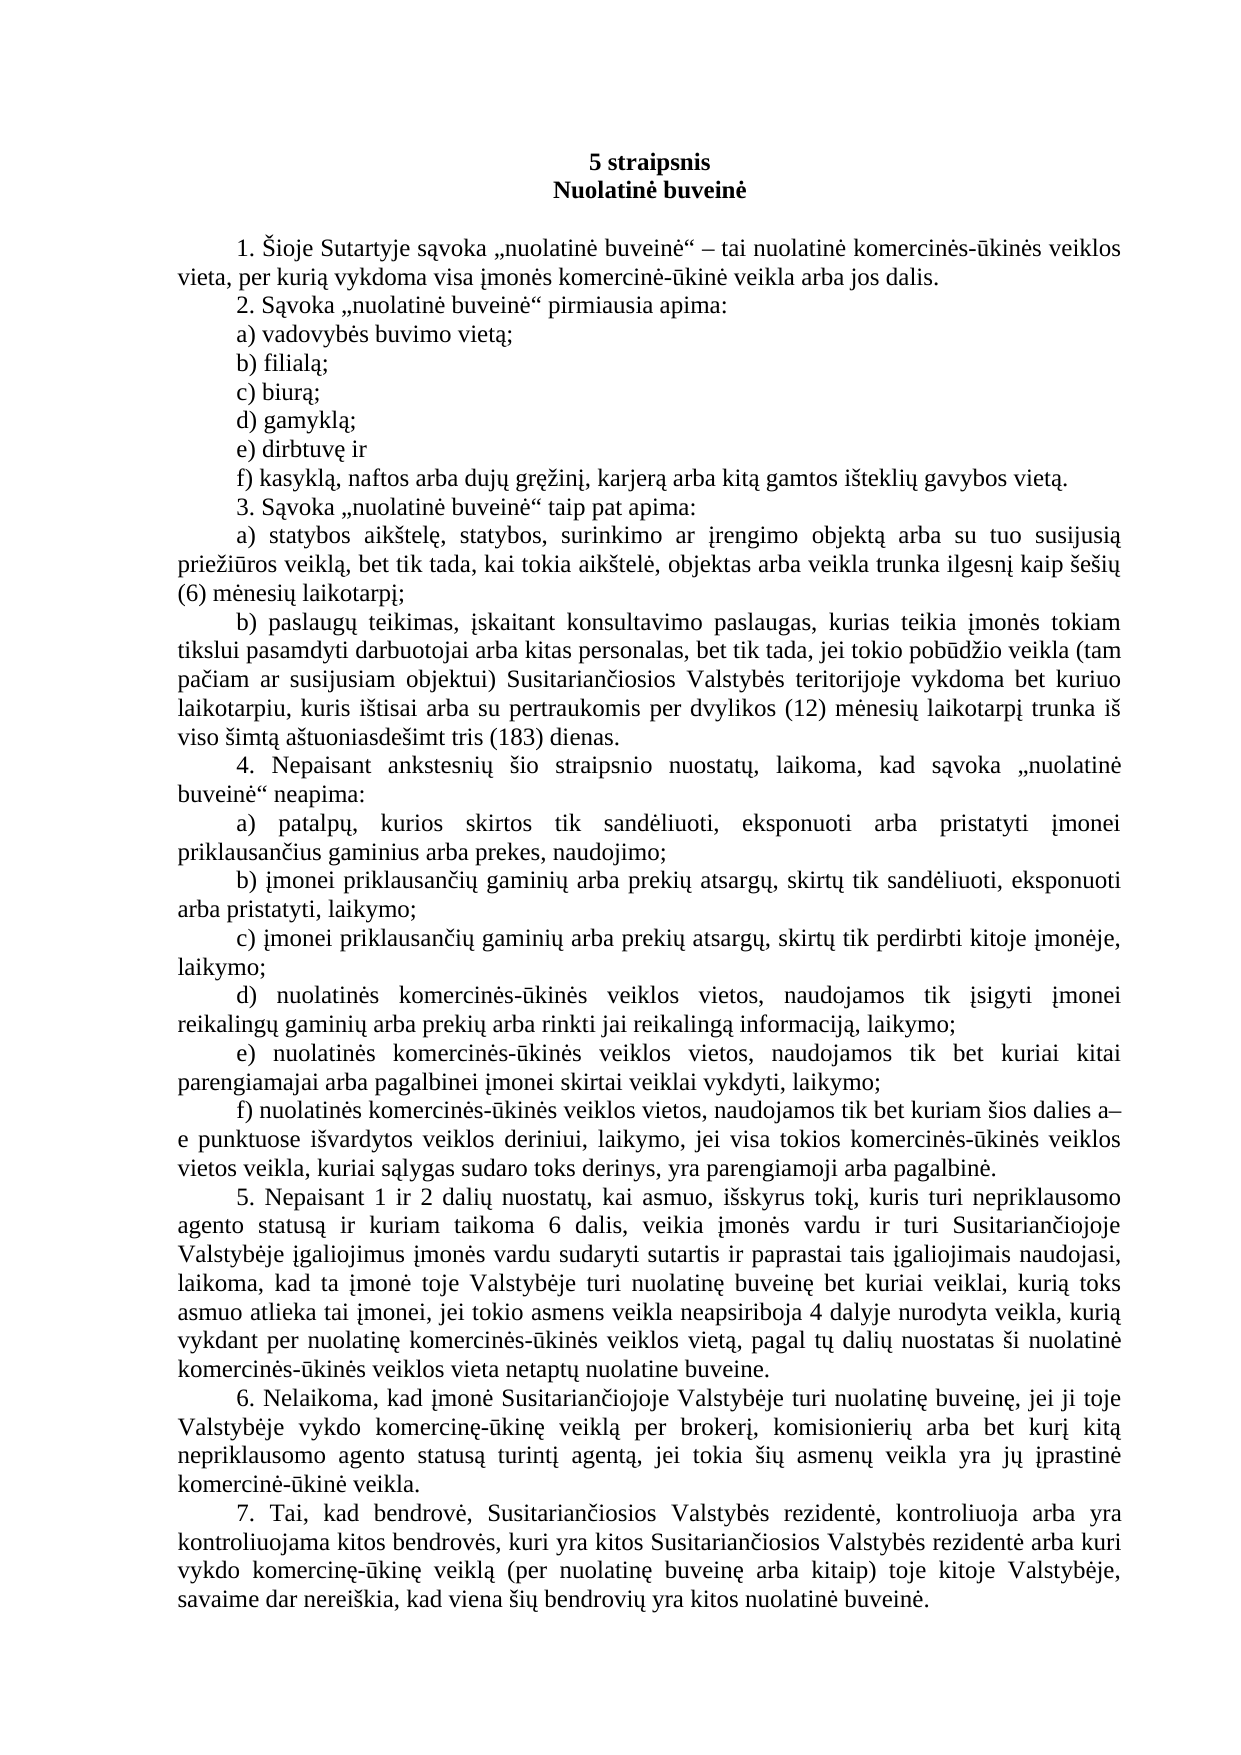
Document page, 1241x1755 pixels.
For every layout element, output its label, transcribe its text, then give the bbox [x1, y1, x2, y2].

text a) patalpų, kurios skirtos tik sandėliuoti, eksponuoti arba pristatyti įmonei priklausančius gaminius arba prekes, naudojimo; [177, 808, 1122, 866]
text b) paslaugų teikimas, įskaitant konsultavimo paslaugas, kurias teikia įmonės tokiam tikslui pasamdyti darbuotojai arba kitas personalas, bet tik tada, jei tokio pobūdžio veikla (tam pačiam ar susijusiam objektui) Susitariančiosios Valstybės teritorijoje vykdoma bet kuriuo laikotarpiu, kuris ištisai arba su pertraukomis per dvylikos (12) mėnesių laikotarpį trunka iš viso šimtą aštuoniasdešimt tris (183) dienas. [177, 607, 1122, 751]
text 6. Nelaikoma, kad įmonė Susitariančiojoje Valstybėje turi nuolatinę buveinę, jei ji toje Valstybėje vykdo komercinę-ūkinę veiklą per brokerį, komisionierių arba bet kurį kitą nepriklausomo agento statusą turintį agentą, jei tokia šių asmenų veikla yra jų įprastinė komercinė-ūkinė veikla. [177, 1383, 1122, 1498]
text 1. Šioje Sutartyje sąvoka „nuolatinė buveinė“ – tai nuolatinė komercinės-ūkinės veiklos vieta, per kurią vykdoma visa įmonės komercinė-ūkinė veikla arba jos dalis. [177, 233, 1122, 291]
text f) nuolatinės komercinės-ūkinės veiklos vietos, naudojamos tik bet kuriam šios dalies a–e punktuose išvardytos veiklos deriniui, laikymo, jei visa tokios komercinės-ūkinės veiklos vietos veikla, kuriai sąlygas sudaro toks derinys, yra parengiamoji arba pagalbinė. [177, 1096, 1122, 1182]
text e) dirbtuvę ir [177, 434, 1122, 463]
text c) biurą; [177, 377, 1122, 406]
text a) vadovybės buvimo vietą; [177, 319, 1122, 348]
text 5 straipsnis [177, 147, 1122, 176]
text e) nuolatinės komercinės-ūkinės veiklos vietos, naudojamos tik bet kuriai kitai parengiamajai arba pagalbinei įmonei skirtai veiklai vykdyti, laikymo; [177, 1038, 1122, 1096]
text b) įmonei priklausančių gaminių arba prekių atsargų, skirtų tik sandėliuoti, eksponuoti arba pristatyti, laikymo; [177, 866, 1122, 923]
text 2. Sąvoka „nuolatinė buveinė“ pirmiausia apima: [177, 291, 1122, 319]
text 3. Sąvoka „nuolatinė buveinė“ taip pat apima: [177, 492, 1122, 521]
text d) nuolatinės komercinės-ūkinės veiklos vietos, naudojamos tik įsigyti įmonei reikalingų gaminių arba prekių arba rinkti jai reikalingą informaciją, laikymo; [177, 981, 1122, 1038]
text 7. Tai, kad bendrovė, Susitariančiosios Valstybės rezidentė, kontroliuoja arba yra kontroliuojama kitos bendrovės, kuri yra kitos Susitariančiosios Valstybės rezidentė arba kuri vykdo komercinę-ūkinę veiklą (per nuolatinę buveinę arba kitaip) toje kitoje Valstybėje, savaime dar nereiškia, kad viena šių bendrovių yra kitos nuolatinė buveinė. [177, 1498, 1122, 1613]
text b) filialą; [177, 348, 1122, 377]
text d) gamyklą; [177, 406, 1122, 434]
text 4. Nepaisant ankstesnių šio straipsnio nuostatų, laikoma, kad sąvoka „nuolatinė buveinė“ neapima: [177, 751, 1122, 808]
text a) statybos aikštelę, statybos, surinkimo ar įrengimo objektą arba su tuo susijusią priežiūros veiklą, bet tik tada, kai tokia aikštelė, objektas arba veikla trunka ilgesnį kaip šešių (6) mėnesių laikotarpį; [177, 521, 1122, 607]
text 5. Nepaisant 1 ir 2 dalių nuostatų, kai asmuo, išskyrus tokį, kuris turi nepriklausomo agento statusą ir kuriam taikoma 6 dalis, veikia įmonės vardu ir turi Susitariančiojoje Valstybėje įgaliojimus įmonės vardu sudaryti sutartis ir paprastai tais įgaliojimais naudojasi, laikoma, kad ta įmonė toje Valstybėje turi nuolatinę buveinę bet kuriai veiklai, kurią toks asmuo atlieka tai įmonei, jei tokio asmens veikla neapsiriboja 4 dalyje nurodyta veikla, kurią vykdant per nuolatinę komercinės-ūkinės veiklos vietą, pagal tų dalių nuostatas ši nuolatinė komercinės-ūkinės veiklos vieta netaptų nuolatine buveine. [177, 1182, 1122, 1383]
text Nuolatinė buveinė [177, 176, 1122, 204]
text f) kasyklą, naftos arba dujų gręžinį, karjerą arba kitą gamtos išteklių gavybos vietą. [177, 463, 1122, 492]
text c) įmonei priklausančių gaminių arba prekių atsargų, skirtų tik perdirbti kitoje įmonėje, laikymo; [177, 923, 1122, 981]
